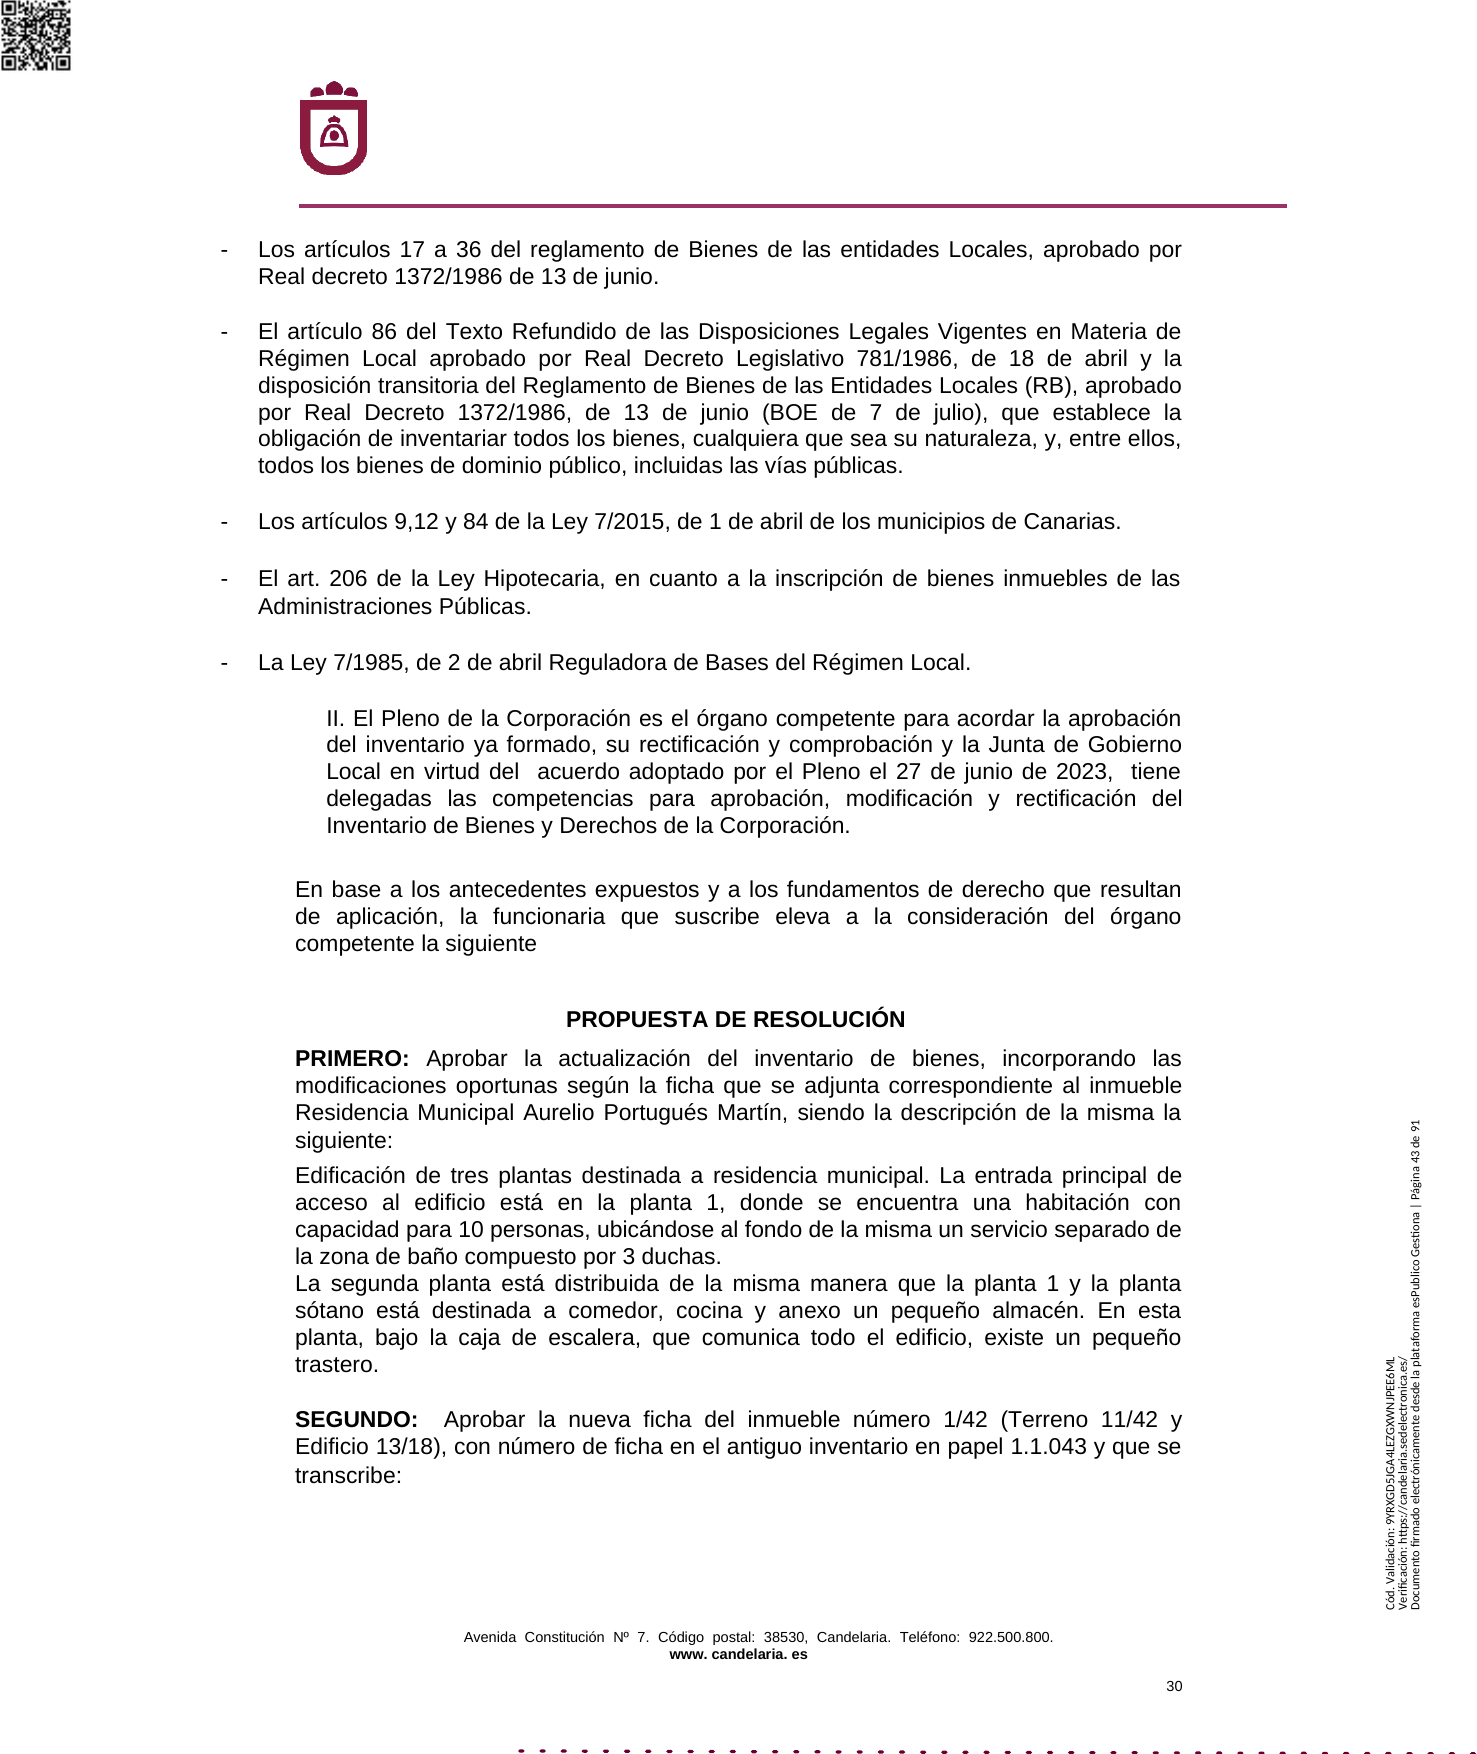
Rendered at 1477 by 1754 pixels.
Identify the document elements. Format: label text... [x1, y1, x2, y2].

list Los artículos 17 a 36 del reglamento de Bienes de las entidades Locales, aprobado por Real decreto 1372/1986 de 13 de junio. [220, 236, 1183, 289]
text La segunda planta está distribuida de la misma manera que la planta 1 y la planta sótano está destinada a comedor, cocina y anexo un pequeño almacén. En esta planta, bajo la caja de escalera, que comunica todo el edificio, existe un pequeño trastero. [295, 1270, 1183, 1377]
text Edificación de tres plantas destinada a residencia municipal. La entrada principal de acceso al edificio está en la planta 1, donde se encuentra una habitación con capacidad para 10 personas, ubicándose al fondo de la misma un servicio separado de la zona de baño compuesto por 3 duchas. [295, 1162, 1183, 1269]
list La Ley 7/1985, de 2 de abril Reguladora de Bases del Régimen Local. [220, 649, 1183, 676]
list El artículo 86 del Texto Refundido de las Disposiciones Legales Vigentes en Materia de Régimen Local aprobado por Real Decreto Legislativo 781/1986, de 18 de abril y la disposición transitoria del Reglamento de Bienes de las Entidades Locales (RB), aprobado por Real Decreto 1372/1986, de 13 de junio (BOE de 7 de julio), que establece la obligación de inventariar todos los bienes, cualquiera que sea su naturaleza, y, entre ellos, todos los bienes de dominio público, incluidas las vías públicas. [220, 318, 1183, 479]
list El art. 206 de la Ley Hipotecaria, en cuanto a la inscripción de bienes inmuebles de las Administraciones Públicas. [220, 564, 1183, 620]
text En base a los antecedentes expuestos y a los fundamentos de derecho que resultan de aplicación, la funcionaria que suscribe eleva a la consideración del órgano competente la siguiente [295, 876, 1183, 956]
text SEGUNDO: Aprobar la nueva ficha del inmueble número 1/42 (Terreno 11/42 y Edificio 13/18), con número de ficha en el antiguo inventario en papel 1.1.043 y que se transcribe: [295, 1406, 1183, 1489]
list Los artículos 9,12 y 84 de la Ley 7/2015, de 1 de abril de los municipios de Canarias. [220, 508, 1183, 534]
subtitle PROPUESTA DE RESOLUCIÓN [419, 1006, 1058, 1032]
text PRIMERO: Aprobar la actualización del inventario de bienes, incorporando las modificaciones oportunas según la ficha que se adjunta correspondiente al inmueble Residencia Municipal Aurelio Portugués Martín, siendo la descripción de la misma la siguiente: [295, 1045, 1183, 1154]
text II. El Pleno de la Corporación es el órgano competente para acordar la aprobación del inventario ya formado, su rectificación y comprobación y la Junta de Gobierno Local en virtud del acuerdo adoptado por el Pleno el 27 de junio de 2023, tiene delegadas las competencias para aprobación, modificación y rectificación del Inventario de Bienes y Derechos de la Corporación. [326, 704, 1183, 838]
